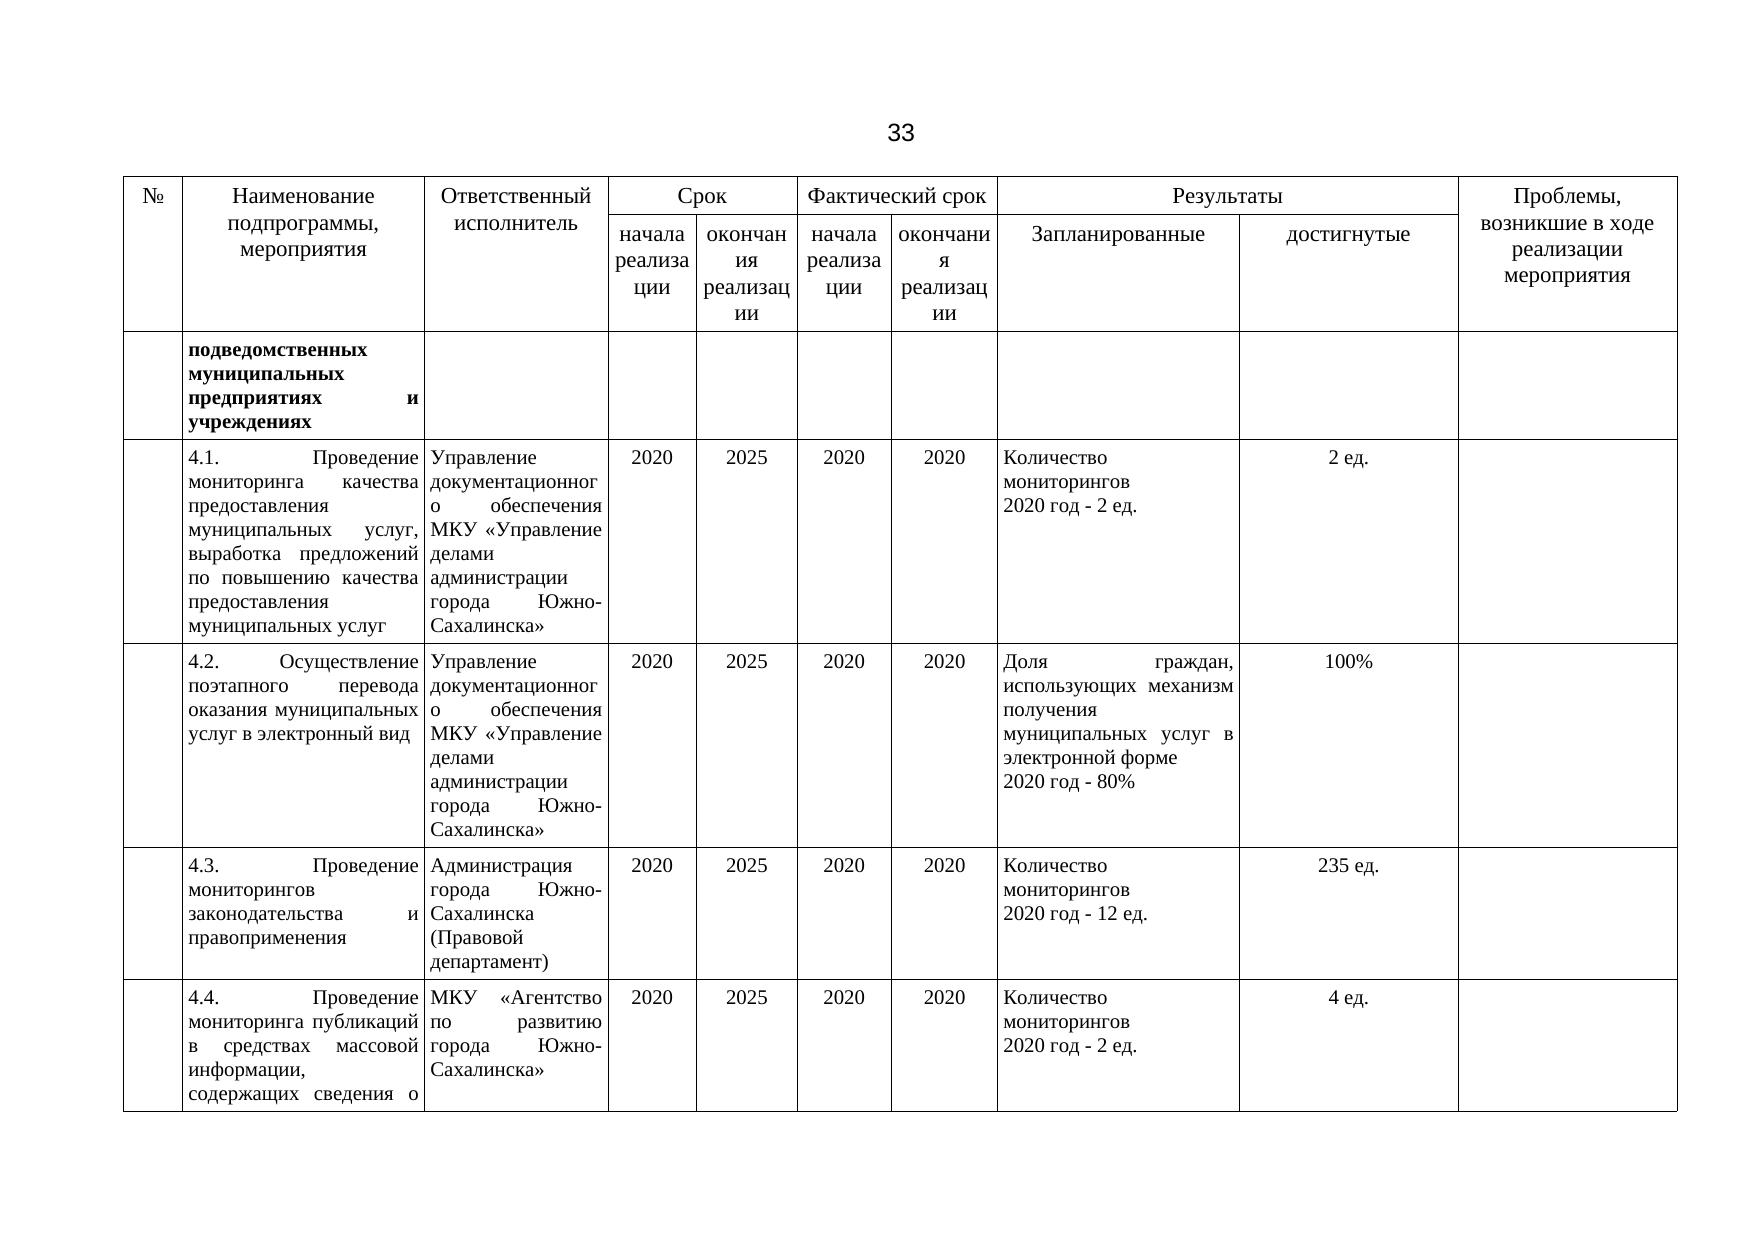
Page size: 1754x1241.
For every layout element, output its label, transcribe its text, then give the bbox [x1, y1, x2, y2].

table_cell Количество мониторингов 2020 год - 2 ед. [998, 980, 1239, 1111]
table_cell [998, 332, 1239, 439]
table_cell 2020 [609, 644, 696, 847]
table_cell 2025 [697, 440, 797, 643]
table_cell Управление документационного обеспечения МКУ «Управление делами администрации города Южно-Сахалинска» [425, 440, 608, 643]
table_cell 2020 [609, 980, 696, 1111]
table_cell [425, 332, 608, 439]
table_cell 4.2. Осуществление поэтапного перевода оказания муниципальных услуг в электронный вид [183, 644, 424, 847]
table_cell достигнутые [1240, 215, 1458, 331]
table_cell [1240, 332, 1458, 439]
table_cell [1459, 644, 1677, 847]
table_header Фактический срок [798, 177, 997, 214]
table_cell начала реализации [798, 215, 891, 331]
table_header Проблемы, возникшие в ходе реализации мероприятия [1459, 177, 1677, 331]
table_cell 2025 [697, 644, 797, 847]
table_cell 4 ед. [1240, 980, 1458, 1111]
table_cell [124, 440, 182, 643]
table_cell [124, 644, 182, 847]
table_header Результаты [998, 177, 1458, 214]
table_cell Количество мониторингов 2020 год - 12 ед. [998, 848, 1239, 979]
table_cell Администрация города Южно-Сахалинска (Правовой департамент) [425, 848, 608, 979]
table_cell [798, 332, 891, 439]
table_cell Количество мониторингов 2020 год - 2 ед. [998, 440, 1239, 643]
table_cell 2020 [609, 848, 696, 979]
table_cell 4.4. Проведение мониторинга публикаций в средствах массовой информации, содержащих сведения о [183, 980, 424, 1111]
table_cell окончания реализации [697, 215, 797, 331]
table_cell подведомственных муниципальных предприятиях и учреждениях [183, 332, 424, 439]
table_header Срок [609, 177, 797, 214]
table_cell [609, 332, 696, 439]
table_cell 2020 [798, 848, 891, 979]
table_cell [124, 980, 182, 1111]
table_cell 2020 [892, 980, 997, 1111]
table_cell Запланированные [998, 215, 1239, 331]
table_cell [1459, 332, 1677, 439]
table_cell 4.3. Проведение мониторингов законодательства и правоприменения [183, 848, 424, 979]
table_header Наименование подпрограммы, мероприятия [183, 177, 424, 331]
table_cell окончания реализации [892, 215, 997, 331]
table_cell 2020 [798, 440, 891, 643]
table_cell [124, 848, 182, 979]
table_cell [1459, 980, 1677, 1111]
table_cell 2025 [697, 980, 797, 1111]
table_cell 2020 [798, 644, 891, 847]
table_cell МКУ «Агентство по развитию города Южно-Сахалинска» [425, 980, 608, 1111]
table_cell [892, 332, 997, 439]
table_cell 2020 [892, 848, 997, 979]
table_cell 4.1. Проведение мониторинга качества предоставления муниципальных услуг, выработка предложений по повышению качества предоставления муниципальных услуг [183, 440, 424, 643]
table_cell [1459, 440, 1677, 643]
table_cell [1459, 848, 1677, 979]
table_cell 2020 [609, 440, 696, 643]
table_cell [697, 332, 797, 439]
table_cell начала реализации [609, 215, 696, 331]
table_cell 2020 [892, 440, 997, 643]
table_cell 2020 [798, 980, 891, 1111]
table_header Ответственный исполнитель [425, 177, 608, 331]
table_cell 100% [1240, 644, 1458, 847]
table_cell 235 ед. [1240, 848, 1458, 979]
table_header № [124, 177, 182, 331]
table_cell Управление документационного обеспечения МКУ «Управление делами администрации города Южно-Сахалинска» [425, 644, 608, 847]
table_cell Доля граждан, использующих механизм получения муниципальных услуг в электронной форме 2020 год - 80% [998, 644, 1239, 847]
table_cell 2 ед. [1240, 440, 1458, 643]
table_cell 2020 [892, 644, 997, 847]
table_cell 2025 [697, 848, 797, 979]
table_cell [124, 332, 182, 439]
